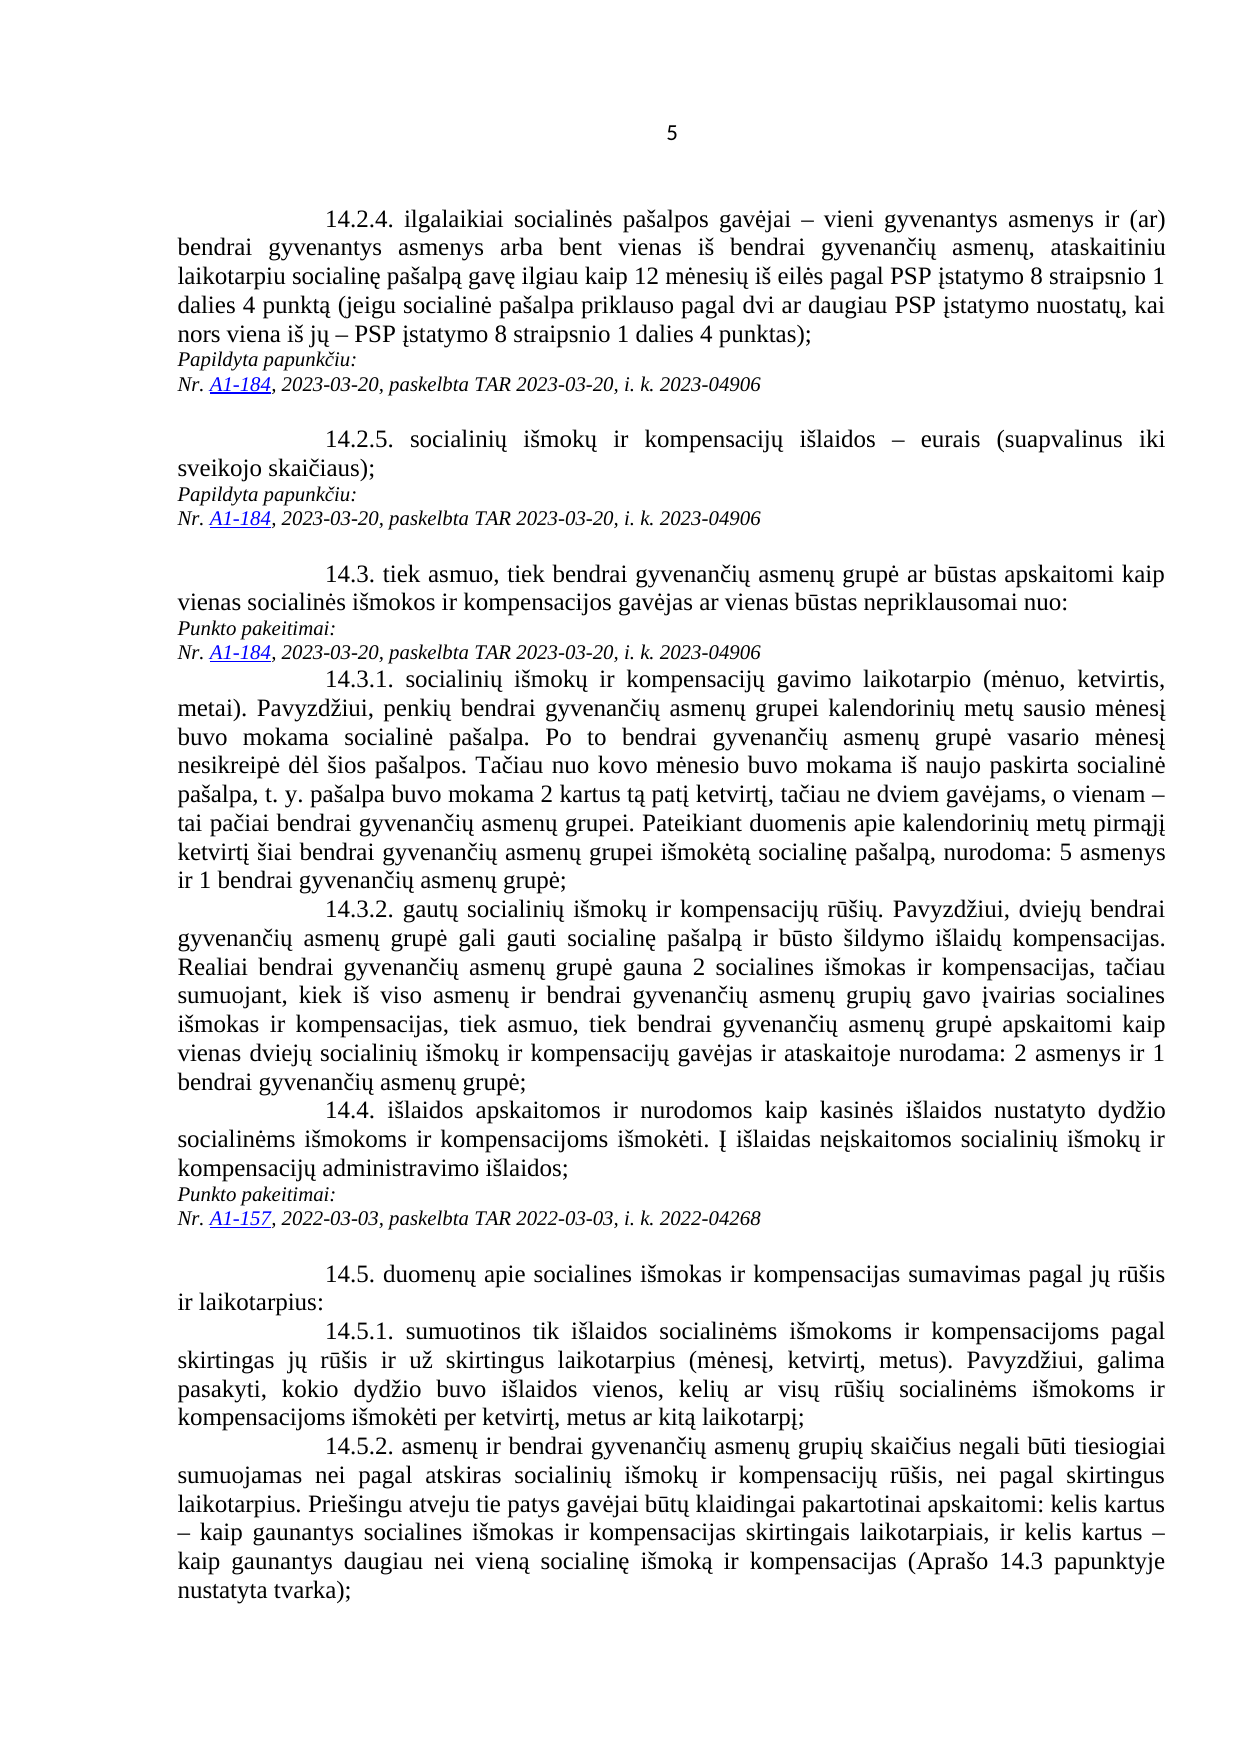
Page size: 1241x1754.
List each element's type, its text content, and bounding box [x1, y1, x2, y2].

text Papildyta papunkčiu: [177, 347, 1166, 371]
text Punkto pakeitimai: [177, 1182, 1166, 1206]
text Papildyta papunkčiu: [177, 482, 1166, 506]
text 14.3.2. gautų socialinių išmokų ir kompensacijų rūšių. Pavyzdžiui, dviejų bendrai gyvenančių asmenų grupė gali gauti socialinę pašalpą ir būsto šildymo išlaidų kompensacijas. Realiai bendrai gyvenančių asmenų grupė gauna 2 socialines išmokas ir kompensacijas, tačiau sumuojant, kiek iš viso asmenų ir bendrai gyvenančių asmenų grupių gavo įvairias socialines išmokas ir kompensacijas, tiek asmuo, tiek bendrai gyvenančių asmenų grupė apskaitomi kaip vienas dviejų socialinių išmokų ir kompensacijų gavėjas ir ataskaitoje nurodama: 2 asmenys ir 1 bendrai gyvenančių asmenų grupė; [177, 894, 1166, 1096]
text 14.3.1. socialinių išmokų ir kompensacijų gavimo laikotarpio (mėnuo, ketvirtis, metai). Pavyzdžiui, penkių bendrai gyvenančių asmenų grupei kalendorinių metų sausio mėnesį buvo mokama socialinė pašalpa. Po to bendrai gyvenančių asmenų grupė vasario mėnesį nesikreipė dėl šios pašalpos. Tačiau nuo kovo mėnesio buvo mokama iš naujo paskirta socialinė pašalpa, t. y. pašalpa buvo mokama 2 kartus tą patį ketvirtį, tačiau ne dviem gavėjams, o vienam – tai pačiai bendrai gyvenančių asmenų grupei. Pateikiant duomenis apie kalendorinių metų pirmąjį ketvirtį šiai bendrai gyvenančių asmenų grupei išmokėtą socialinę pašalpą, nurodoma: 5 asmenys ir 1 bendrai gyvenančių asmenų grupė; [177, 664, 1166, 894]
text 14.3. tiek asmuo, tiek bendrai gyvenančių asmenų grupė ar būstas apskaitomi kaip vienas socialinės išmokos ir kompensacijos gavėjas ar vienas būstas nepriklausomai nuo: [177, 559, 1166, 616]
text 14.2.5. socialinių išmokų ir kompensacijų išlaidos – eurais (suapvalinus iki sveikojo skaičiaus); [177, 424, 1166, 482]
text 14.4. išlaidos apskaitomos ir nurodomos kaip kasinės išlaidos nustatyto dydžio socialinėms išmokoms ir kompensacijoms išmokėti. Į išlaidas neįskaitomos socialinių išmokų ir kompensacijų administravimo išlaidos; [177, 1096, 1166, 1182]
text Nr. A1-184, 2023-03-20, paskelbta TAR 2023-03-20, i. k. 2023-04906 [177, 371, 1166, 396]
text Nr. A1-157, 2022-03-03, paskelbta TAR 2022-03-03, i. k. 2022-04268 [177, 1206, 1166, 1230]
text 14.2.4. ilgalaikiai socialinės pašalpos gavėjai – vieni gyvenantys asmenys ir (ar) bendrai gyvenantys asmenys arba bent vienas iš bendrai gyvenančių asmenų, ataskaitiniu laikotarpiu socialinę pašalpą gavę ilgiau kaip 12 mėnesių iš eilės pagal PSP įstatymo 8 straipsnio 1 dalies 4 punktą (jeigu socialinė pašalpa priklauso pagal dvi ar daugiau PSP įstatymo nuostatų, kai nors viena iš jų – PSP įstatymo 8 straipsnio 1 dalies 4 punktas); [177, 204, 1166, 347]
text 14.5. duomenų apie socialines išmokas ir kompensacijas sumavimas pagal jų rūšis ir laikotarpius: [177, 1259, 1166, 1316]
text Nr. A1-184, 2023-03-20, paskelbta TAR 2023-03-20, i. k. 2023-04906 [177, 640, 1166, 664]
text 14.5.1. sumuotinos tik išlaidos socialinėms išmokoms ir kompensacijoms pagal skirtingas jų rūšis ir už skirtingus laikotarpius (mėnesį, ketvirtį, metus). Pavyzdžiui, galima pasakyti, kokio dydžio buvo išlaidos vienos, kelių ar visų rūšių socialinėms išmokoms ir kompensacijoms išmokėti per ketvirtį, metus ar kitą laikotarpį; [177, 1316, 1166, 1431]
text Nr. A1-184, 2023-03-20, paskelbta TAR 2023-03-20, i. k. 2023-04906 [177, 506, 1166, 530]
text 14.5.2. asmenų ir bendrai gyvenančių asmenų grupių skaičius negali būti tiesiogiai sumuojamas nei pagal atskiras socialinių išmokų ir kompensacijų rūšis, nei pagal skirtingus laikotarpius. Priešingu atveju tie patys gavėjai būtų klaidingai pakartotinai apskaitomi: kelis kartus – kaip gaunantys socialines išmokas ir kompensacijas skirtingais laikotarpiais, ir kelis kartus – kaip gaunantys daugiau nei vieną socialinę išmoką ir kompensacijas (Aprašo 14.3 papunktyje nustatyta tvarka); [177, 1431, 1166, 1604]
text Punkto pakeitimai: [177, 616, 1166, 640]
